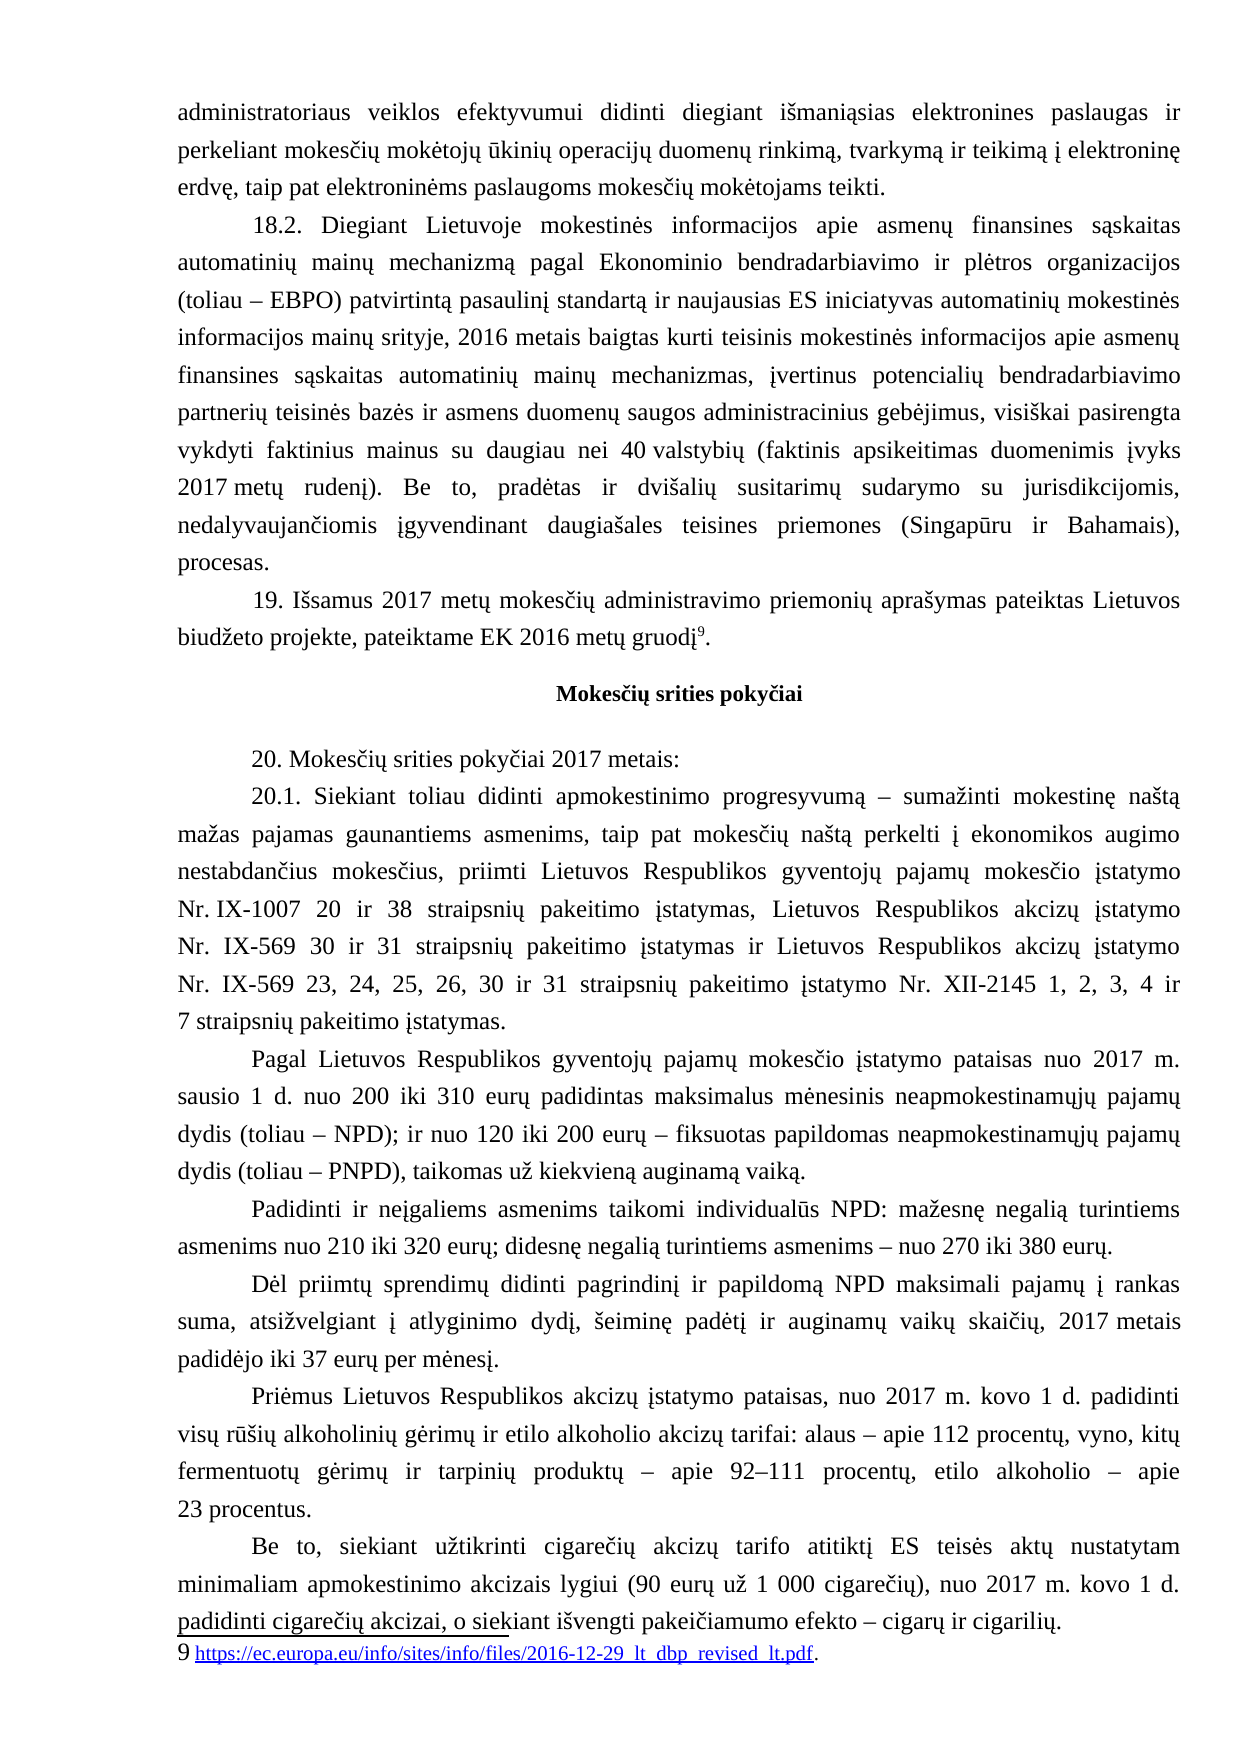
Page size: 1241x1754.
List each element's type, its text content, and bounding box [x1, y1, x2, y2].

text Padidinti ir neįgaliems asmenims taikomi individualūs NPD: mažesnę negalią turintiems asmenims nuo 210 iki 320 eurų; didesnę negalią turintiems asmenims – nuo 270 iki 380 eurų. [177, 1185, 1181, 1260]
text 20. Mokesčių srities pokyčiai 2017 metais: [177, 735, 1181, 772]
text administratoriaus veiklos efektyvumui didinti diegiant išmaniąsias elektronines paslaugas ir perkeliant mokesčių mokėtojų ūkinių operacijų duomenų rinkimą, tvarkymą ir teikimą į elektroninę erdvę, taip pat elektroninėms paslaugoms mokesčių mokėtojams teikti. [177, 89, 1181, 201]
text Mokesčių srities pokyčiai [177, 680, 1181, 706]
text Dėl priimtų sprendimų didinti pagrindinį ir papildomą NPD maksimali pajamų į rankas suma, atsižvelgiant į atlyginimo dydį, šeiminę padėtį ir auginamų vaikų skaičių, 2017 metais padidėjo iki 37 eurų per mėnesį. [177, 1260, 1181, 1372]
text 20.1. Siekiant toliau didinti apmokestinimo progresyvumą – sumažinti mokestinę naštą mažas pajamas gaunantiems asmenims, taip pat mokesčių naštą perkelti į ekonomikos augimo nestabdančius mokesčius, priimti Lietuvos Respublikos gyventojų pajamų mokesčio įstatymo Nr. IX-1007 20 ir 38 straipsnių pakeitimo įstatymas, Lietuvos Respublikos akcizų įstatymo Nr. IX-569 30 ir 31 straipsnių pakeitimo įstatymas ir Lietuvos Respublikos akcizų įstatymo Nr. IX-569 23, 24, 25, 26, 30 ir 31 straipsnių pakeitimo įstatymo Nr. XII-2145 1, 2, 3, 4 ir 7 straipsnių pakeitimo įstatymas. [177, 772, 1181, 1035]
text Pagal Lietuvos Respublikos gyventojų pajamų mokesčio įstatymo pataisas nuo 2017 m. sausio 1 d. nuo 200 iki 310 eurų padidintas maksimalus mėnesinis neapmokestinamųjų pajamų dydis (toliau – NPD); ir nuo 120 iki 200 eurų – fiksuotas papildomas neapmokestinamųjų pajamų dydis (toliau – PNPD), taikomas už kiekvieną auginamą vaiką. [177, 1035, 1181, 1185]
text Be to, siekiant užtikrinti cigarečių akcizų tarifo atitiktį ES teisės aktų nustatytam minimaliam apmokestinimo akcizais lygiui (90 eurų už 1 000 cigarečių), nuo 2017 m. kovo 1 d. padidinti cigarečių akcizai, o siekiant išvengti pakeičiamumo efekto – cigarų ir cigarilių. [177, 1522, 1181, 1635]
text 18.2. Diegiant Lietuvoje mokestinės informacijos apie asmenų finansines sąskaitas automatinių mainų mechanizmą pagal Ekonominio bendradarbiavimo ir plėtros organizacijos (toliau – EBPO) patvirtintą pasaulinį standartą ir naujausias ES iniciatyvas automatinių mokestinės informacijos mainų srityje, 2016 metais baigtas kurti teisinis mokestinės informacijos apie asmenų finansines sąskaitas automatinių mainų mechanizmas, įvertinus potencialių bendradarbiavimo partnerių teisinės bazės ir asmens duomenų saugos administracinius gebėjimus, visiškai pasirengta vykdyti faktinius mainus su daugiau nei 40 valstybių (faktinis apsikeitimas duomenimis įvyks 2017 metų rudenį). Be to, pradėtas ir dvišalių susitarimų sudarymo su jurisdikcijomis, nedalyvaujančiomis įgyvendinant daugiašales teisines priemones (Singapūru ir Bahamais), procesas. [177, 201, 1181, 576]
text https://ec.europa.eu/info/sites/info/files/2016-12-29_lt_dbp_revised_lt.pdf. [177, 1637, 1181, 1665]
text Priėmus Lietuvos Respublikos akcizų įstatymo pataisas, nuo 2017 m. kovo 1 d. padidinti visų rūšių alkoholinių gėrimų ir etilo alkoholio akcizų tarifai: alaus – apie 112 procentų, vyno, kitų fermentuotų gėrimų ir tarpinių produktų – apie 92–111 procentų, etilo alkoholio – apie 23 procentus. [177, 1372, 1181, 1522]
text 19. Išsamus 2017 metų mokesčių administravimo priemonių aprašymas pateiktas Lietuvos biudžeto projekte, pateiktame EK 2016 metų gruodį. [177, 576, 1181, 651]
